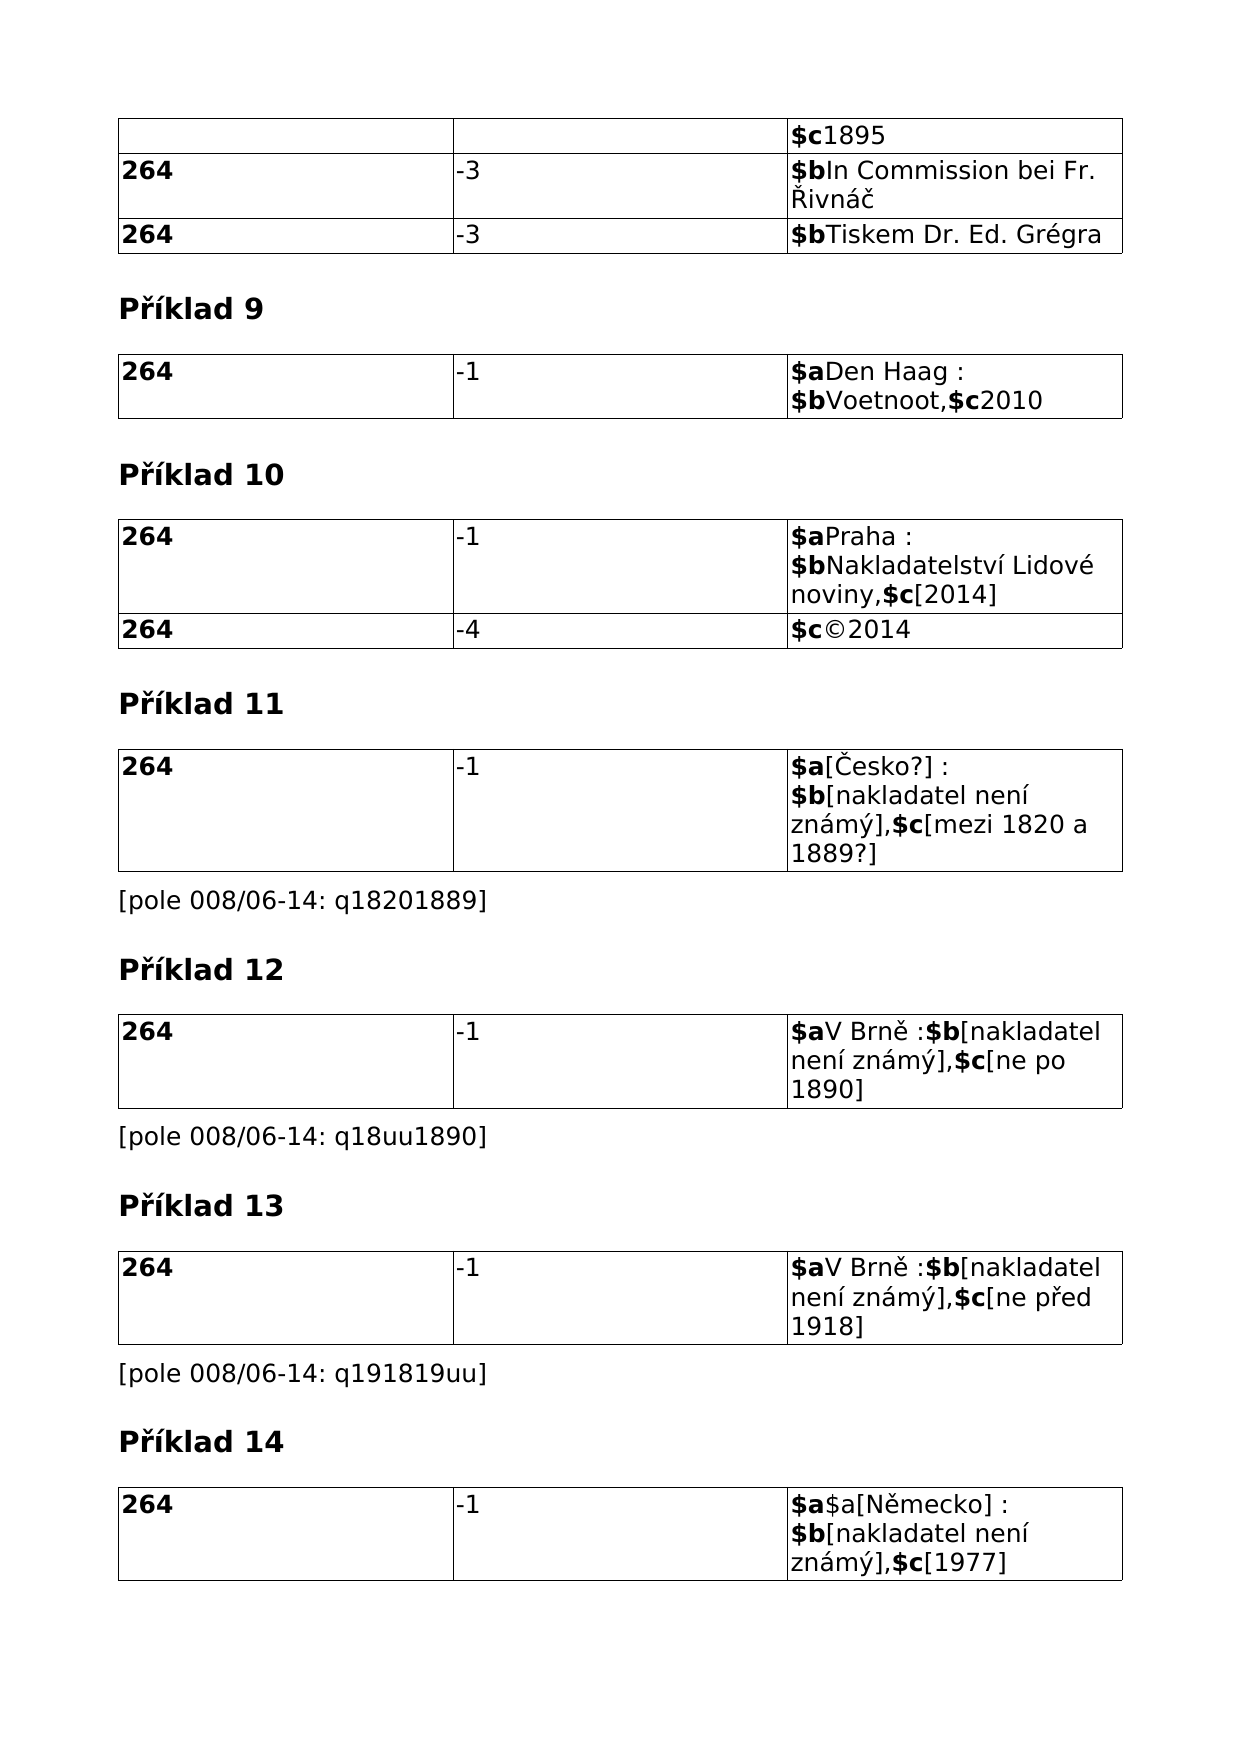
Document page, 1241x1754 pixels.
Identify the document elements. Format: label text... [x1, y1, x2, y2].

text [pole 008/06-14: q191819uu] [118, 1359, 1122, 1388]
table_header [454, 119, 787, 153]
table_cell $bTiskem Dr. Ed. Grégra [788, 219, 1122, 253]
subtitle Příklad 12 [118, 953, 1122, 987]
table_header 264 [119, 750, 453, 871]
table_header 264 [119, 1488, 453, 1580]
table_header -1 [454, 1015, 787, 1108]
table_header $aDen Haag :$bVoetnoot,$c2010 [788, 355, 1122, 418]
table_cell -3 [454, 154, 787, 217]
table_cell -4 [454, 614, 787, 648]
text [pole 008/06-14: q18uu1890] [118, 1123, 1122, 1152]
table_header -1 [454, 1488, 787, 1580]
table_header -1 [454, 355, 787, 418]
table_cell 264 [119, 154, 453, 217]
table_cell -3 [454, 219, 787, 253]
table_cell $bIn Commission bei Fr. Řivnáč [788, 154, 1122, 217]
table_header $aV Brně :$b[nakladatel není známý],$c[ne po 1890] [788, 1015, 1122, 1108]
table_header $c1895 [788, 119, 1122, 153]
subtitle Příklad 10 [118, 458, 1122, 492]
table_header $aV Brně :$b[nakladatel není známý],$c[ne před 1918] [788, 1252, 1122, 1344]
subtitle Příklad 14 [118, 1426, 1122, 1459]
table_header $a[Česko?] :$b[nakladatel není známý],$c[mezi 1820 a 1889?] [788, 750, 1122, 871]
table_cell 264 [119, 219, 453, 253]
table_header $a$a[Německo] :$b[nakladatel není známý],$c[1977] [788, 1488, 1122, 1580]
table_header $aPraha :$bNakladatelství Lidové noviny,$c[2014] [788, 520, 1122, 613]
table_cell $c©2014 [788, 614, 1122, 648]
table_header [119, 119, 453, 153]
table_header 264 [119, 355, 453, 418]
subtitle Příklad 9 [118, 292, 1122, 326]
table_header 264 [119, 520, 453, 613]
table_header 264 [119, 1252, 453, 1344]
subtitle Příklad 13 [118, 1189, 1122, 1223]
text [pole 008/06-14: q18201889] [118, 886, 1122, 916]
table_header 264 [119, 1015, 453, 1108]
table_header -1 [454, 750, 787, 871]
subtitle Příklad 11 [118, 688, 1122, 722]
table_cell 264 [119, 614, 453, 648]
table_header -1 [454, 1252, 787, 1344]
table_header -1 [454, 520, 787, 613]
